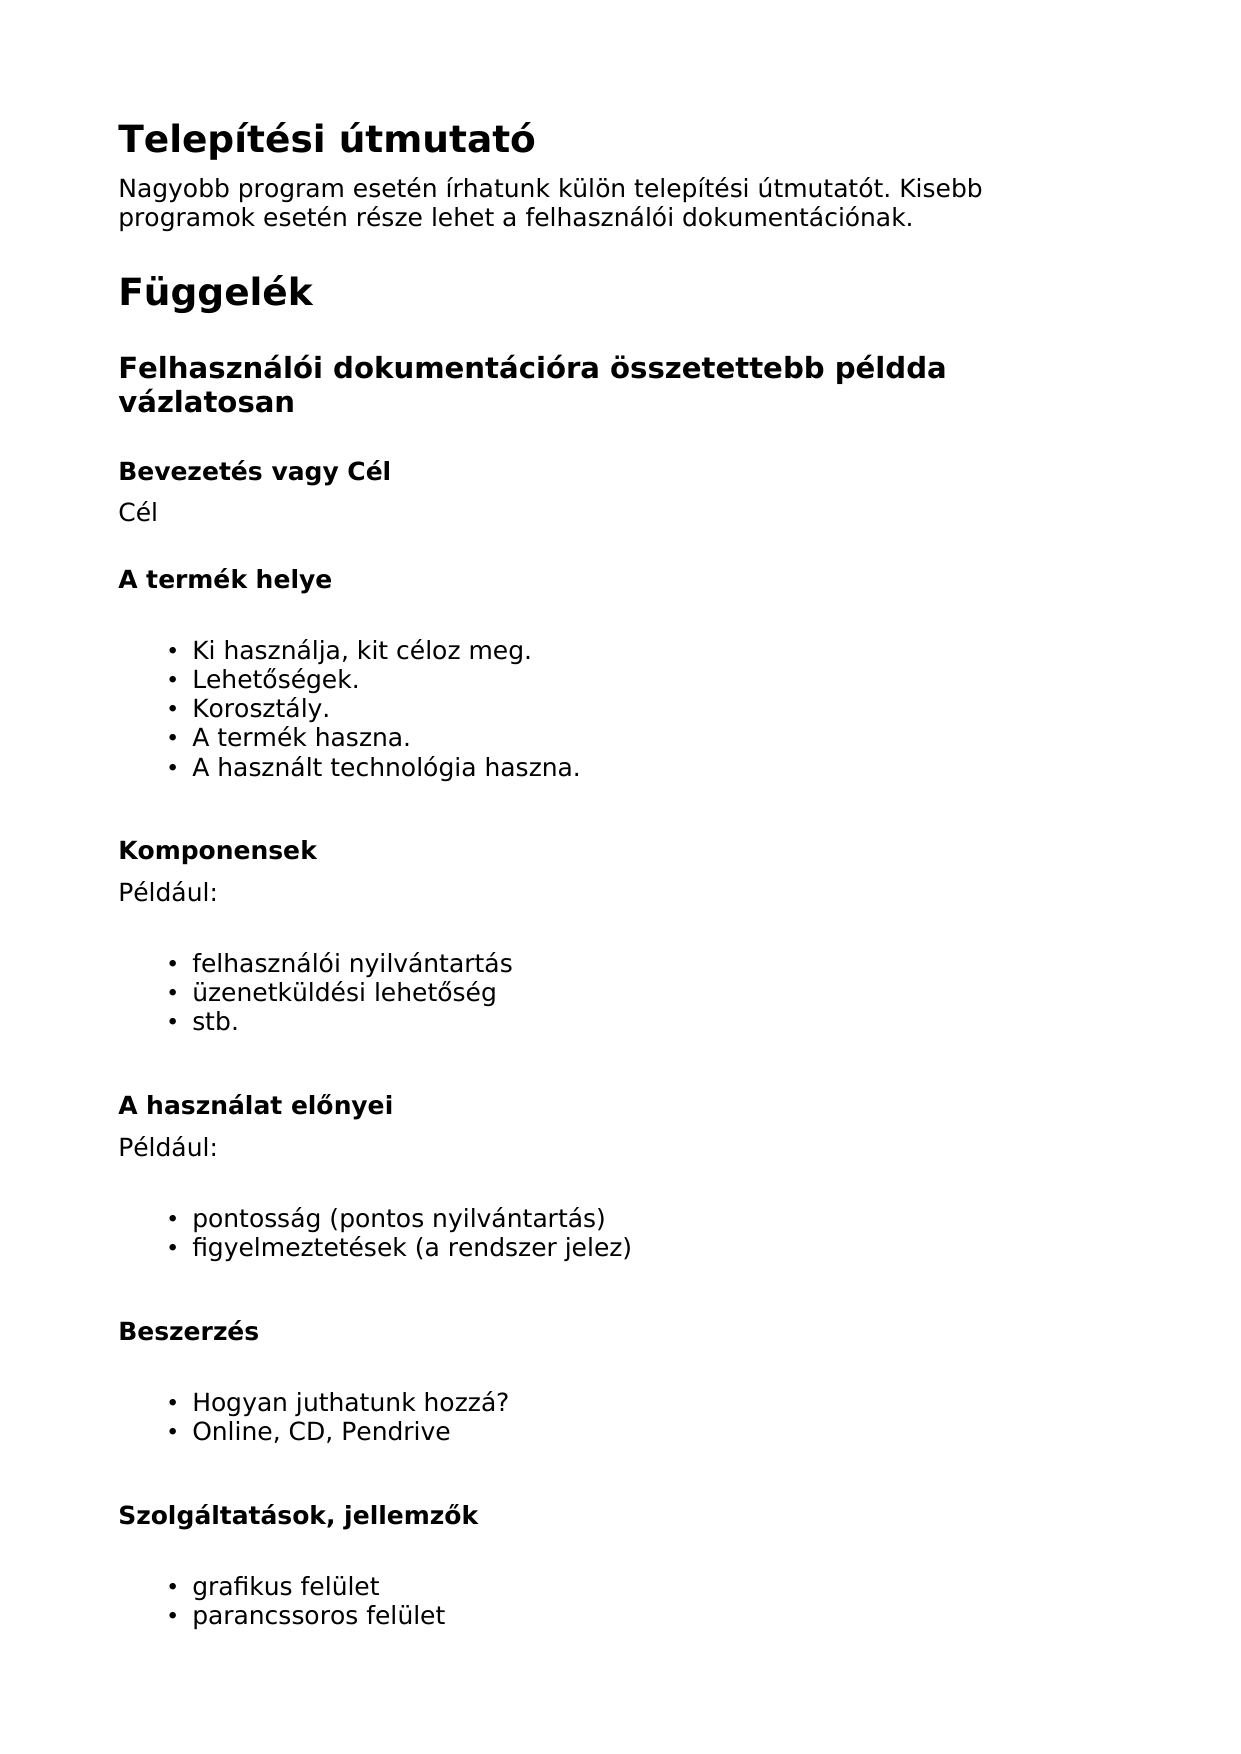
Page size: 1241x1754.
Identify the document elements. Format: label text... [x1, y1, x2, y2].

text Nagyobb program esetén írhatunk külön telepítési útmutatót. Kisebb programok esetén része lehet a felhasználói dokumentációnak. [118, 174, 1122, 233]
list stb. [177, 1008, 1122, 1037]
subtitle Telepítési útmutató [118, 118, 1122, 162]
subtitle Beszerzés [118, 1317, 1122, 1346]
subtitle Komponensek [118, 836, 1122, 866]
list pontosság (pontos nyilvántartás) [177, 1204, 1122, 1233]
list üzenetküldési lehetőség [177, 978, 1122, 1008]
subtitle Bevezetés vagy Cél [118, 457, 1122, 486]
list parancssoros felület [177, 1601, 1122, 1630]
subtitle Felhasználói dokumentációra összetettebb példda vázlatosan [118, 351, 1122, 419]
list A használt technológia haszna. [177, 753, 1122, 782]
subtitle Szolgáltatások, jellemzők [118, 1501, 1122, 1530]
list felhasználói nyilvántartás [177, 949, 1122, 978]
list grafikus felület [177, 1572, 1122, 1601]
text Például: [118, 878, 1122, 907]
list figyelmeztetések (a rendszer jelez) [177, 1233, 1122, 1262]
list A termék haszna. [177, 724, 1122, 753]
subtitle A termék helye [118, 565, 1122, 594]
list Korosztály. [177, 694, 1122, 724]
text Cél [118, 498, 1122, 527]
list Lehetőségek. [177, 665, 1122, 694]
subtitle Függelék [118, 270, 1122, 314]
subtitle A használat előnyei [118, 1091, 1122, 1120]
list Online, CD, Pendrive [177, 1417, 1122, 1446]
list Ki használja, kit céloz meg. [177, 636, 1122, 665]
list Hogyan juthatunk hozzá? [177, 1388, 1122, 1417]
text Például: [118, 1133, 1122, 1162]
